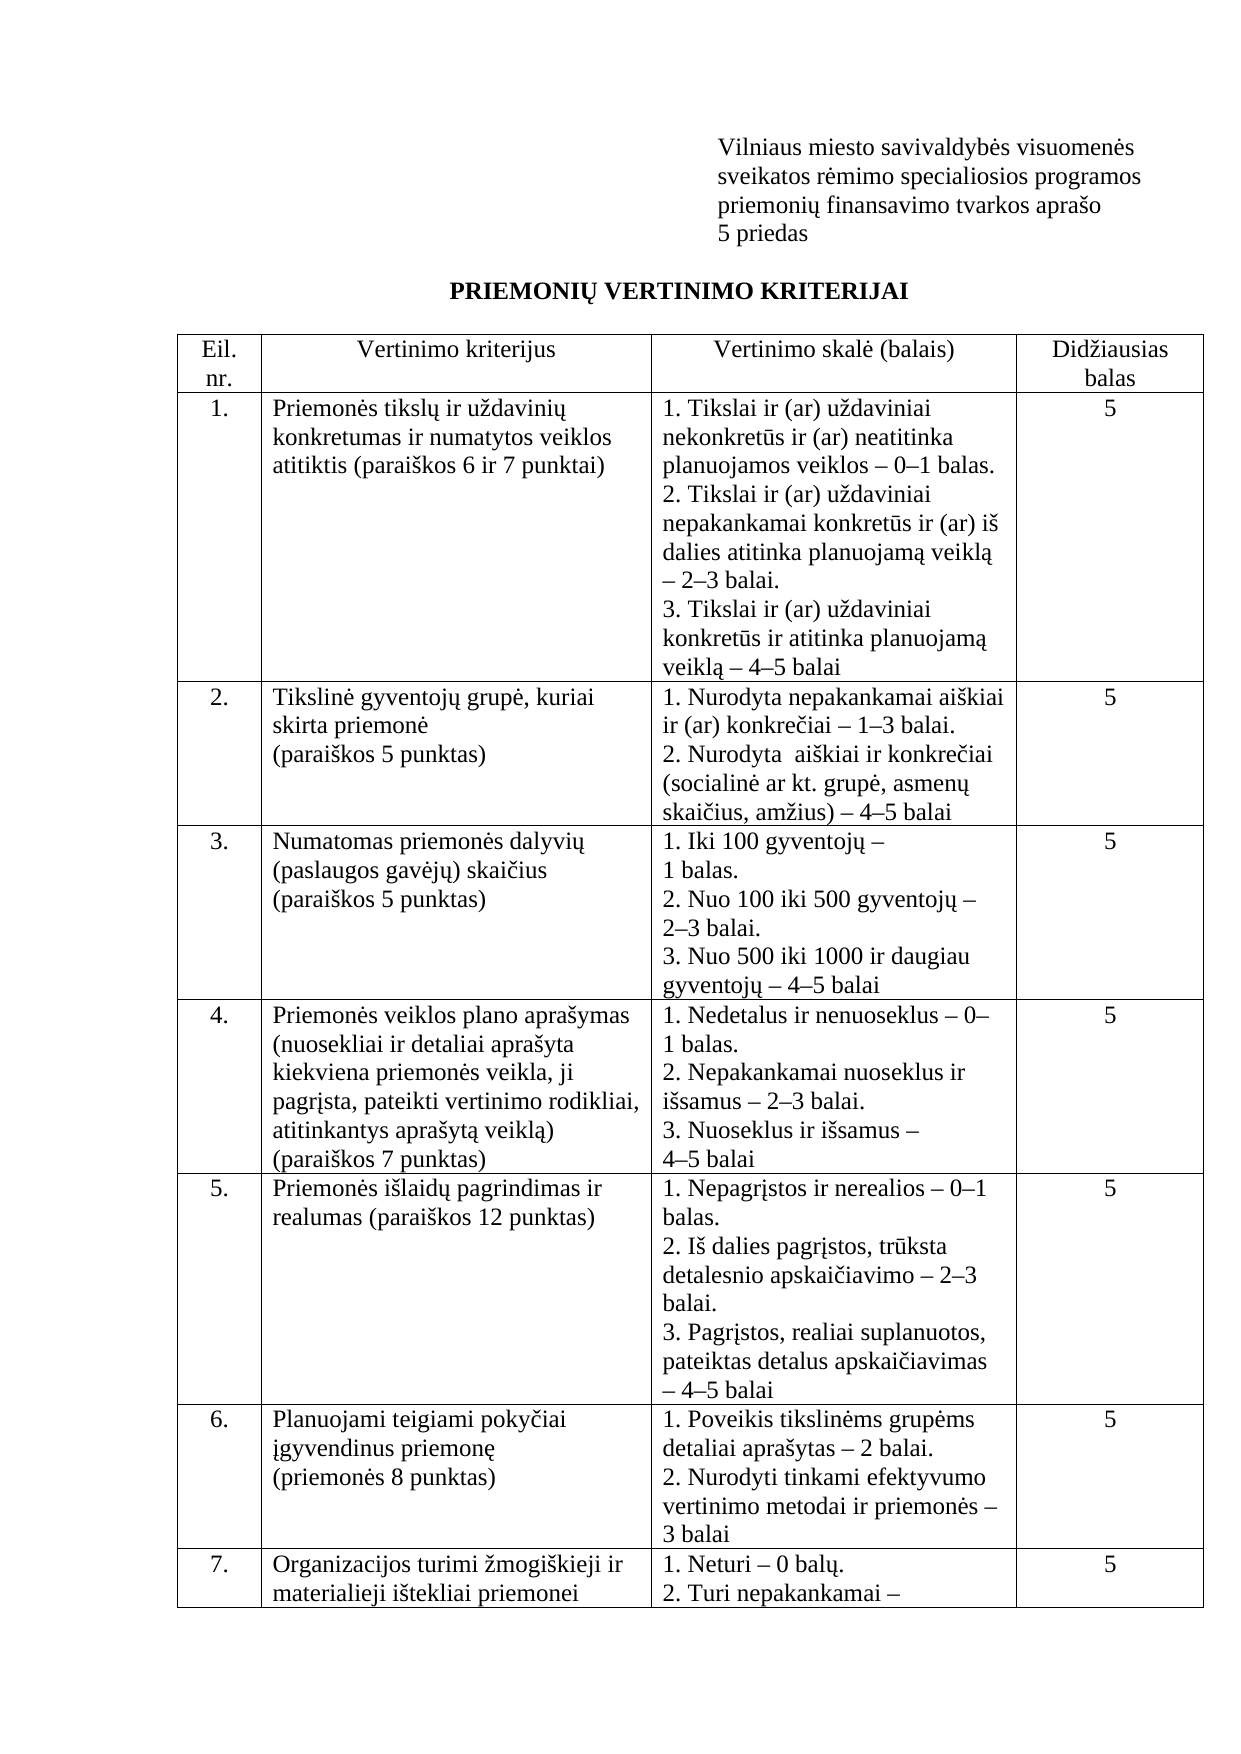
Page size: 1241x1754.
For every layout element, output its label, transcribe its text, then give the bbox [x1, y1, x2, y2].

table_cell 6. [178, 1405, 261, 1548]
table_cell 2. [178, 682, 261, 825]
table_cell Priemonės veiklos plano aprašymas (nuosekliai ir detaliai aprašyta kiekviena priemonės veikla, ji pagrįsta, pateikti vertinimo rodikliai, atitinkantys aprašytą veiklą) (paraiškos 7 punktas) [262, 1000, 651, 1172]
table_cell 5 [1017, 1000, 1203, 1172]
text 5 priedas [717, 218, 1181, 247]
table_cell Numatomas priemonės dalyvių (paslaugos gavėjų) skaičius (paraiškos 5 punktas) [262, 826, 651, 999]
table_cell Priemonės išlaidų pagrindimas ir realumas (paraiškos 12 punktas) [262, 1174, 651, 1403]
table_cell 1. Nepagrįstos ir nerealios – 0–1 balas. 2. Iš dalies pagrįstos, trūksta detalesnio apskaičiavimo – 2–3 balai. 3. Pagrįstos, realiai suplanuotos, pateiktas detalus apskaičiavimas – 4–5 balai [652, 1174, 1016, 1403]
table_cell 5 [1017, 682, 1203, 825]
table_cell 5 [1017, 393, 1203, 681]
table_cell 5 [1017, 1405, 1203, 1548]
table_cell 1. [178, 393, 261, 681]
table_cell 3. [178, 826, 261, 999]
table_cell 1. Neturi – 0 balų. 2. Turi nepakankamai – [652, 1549, 1016, 1607]
table_header Eil. nr. [178, 335, 261, 392]
table_cell 5. [178, 1174, 261, 1403]
table_header Vertinimo kriterijus [262, 335, 651, 392]
text Vilniaus miesto savivaldybės visuomenės sveikatos rėmimo specialiosios programos priemonių finansavimo tvarkos aprašo [717, 132, 1181, 218]
table_cell 5 [1017, 826, 1203, 999]
table_cell 1. Iki 100 gyventojų – 1 balas. 2. Nuo 100 iki 500 gyventojų – 2–3 balai. 3. Nuo 500 iki 1000 ir daugiau gyventojų – 4–5 balai [652, 826, 1016, 999]
table_cell Planuojami teigiami pokyčiai įgyvendinus priemonę (priemonės 8 punktas) [262, 1405, 651, 1548]
table_cell Organizacijos turimi žmogiškieji ir materialieji ištekliai priemonei [262, 1549, 651, 1607]
table_header Vertinimo skalė (balais) [652, 335, 1016, 392]
table_cell Tikslinė gyventojų grupė, kuriai skirta priemonė (paraiškos 5 punktas) [262, 682, 651, 825]
table_header Didžiausias balas [1017, 335, 1203, 392]
table_cell 1. Nurodyta nepakankamai aiškiai ir (ar) konkrečiai – 1–3 balai. 2. Nurodyta aiškiai ir konkrečiai (socialinė ar kt. grupė, asmenų skaičius, amžius) – 4–5 balai [652, 682, 1016, 825]
table_cell Priemonės tikslų ir uždavinių konkretumas ir numatytos veiklos atitiktis (paraiškos 6 ir 7 punktai) [262, 393, 651, 681]
table_cell 1. Tikslai ir (ar) uždaviniai nekonkretūs ir (ar) neatitinka planuojamos veiklos – 0–1 balas. 2. Tikslai ir (ar) uždaviniai nepakankamai konkretūs ir (ar) iš dalies atitinka planuojamą veiklą – 2–3 balai. 3. Tikslai ir (ar) uždaviniai konkretūs ir atitinka planuojamą veiklą – 4–5 balai [652, 393, 1016, 681]
table_cell 1. Poveikis tikslinėms grupėms detaliai aprašytas – 2 balai. 2. Nurodyti tinkami efektyvumo vertinimo metodai ir priemonės – 3 balai [652, 1405, 1016, 1548]
table_cell 5 [1017, 1549, 1203, 1607]
table_cell 1. Nedetalus ir nenuoseklus – 0– 1 balas. 2. Nepakankamai nuoseklus ir išsamus – 2–3 balai. 3. Nuoseklus ir išsamus – 4–5 balai [652, 1000, 1016, 1172]
table_cell 7. [178, 1549, 261, 1607]
text PRIEMONIŲ VERTINIMO KRITERIJAI [177, 276, 1181, 305]
table_cell 4. [178, 1000, 261, 1172]
table_cell 5 [1017, 1174, 1203, 1403]
